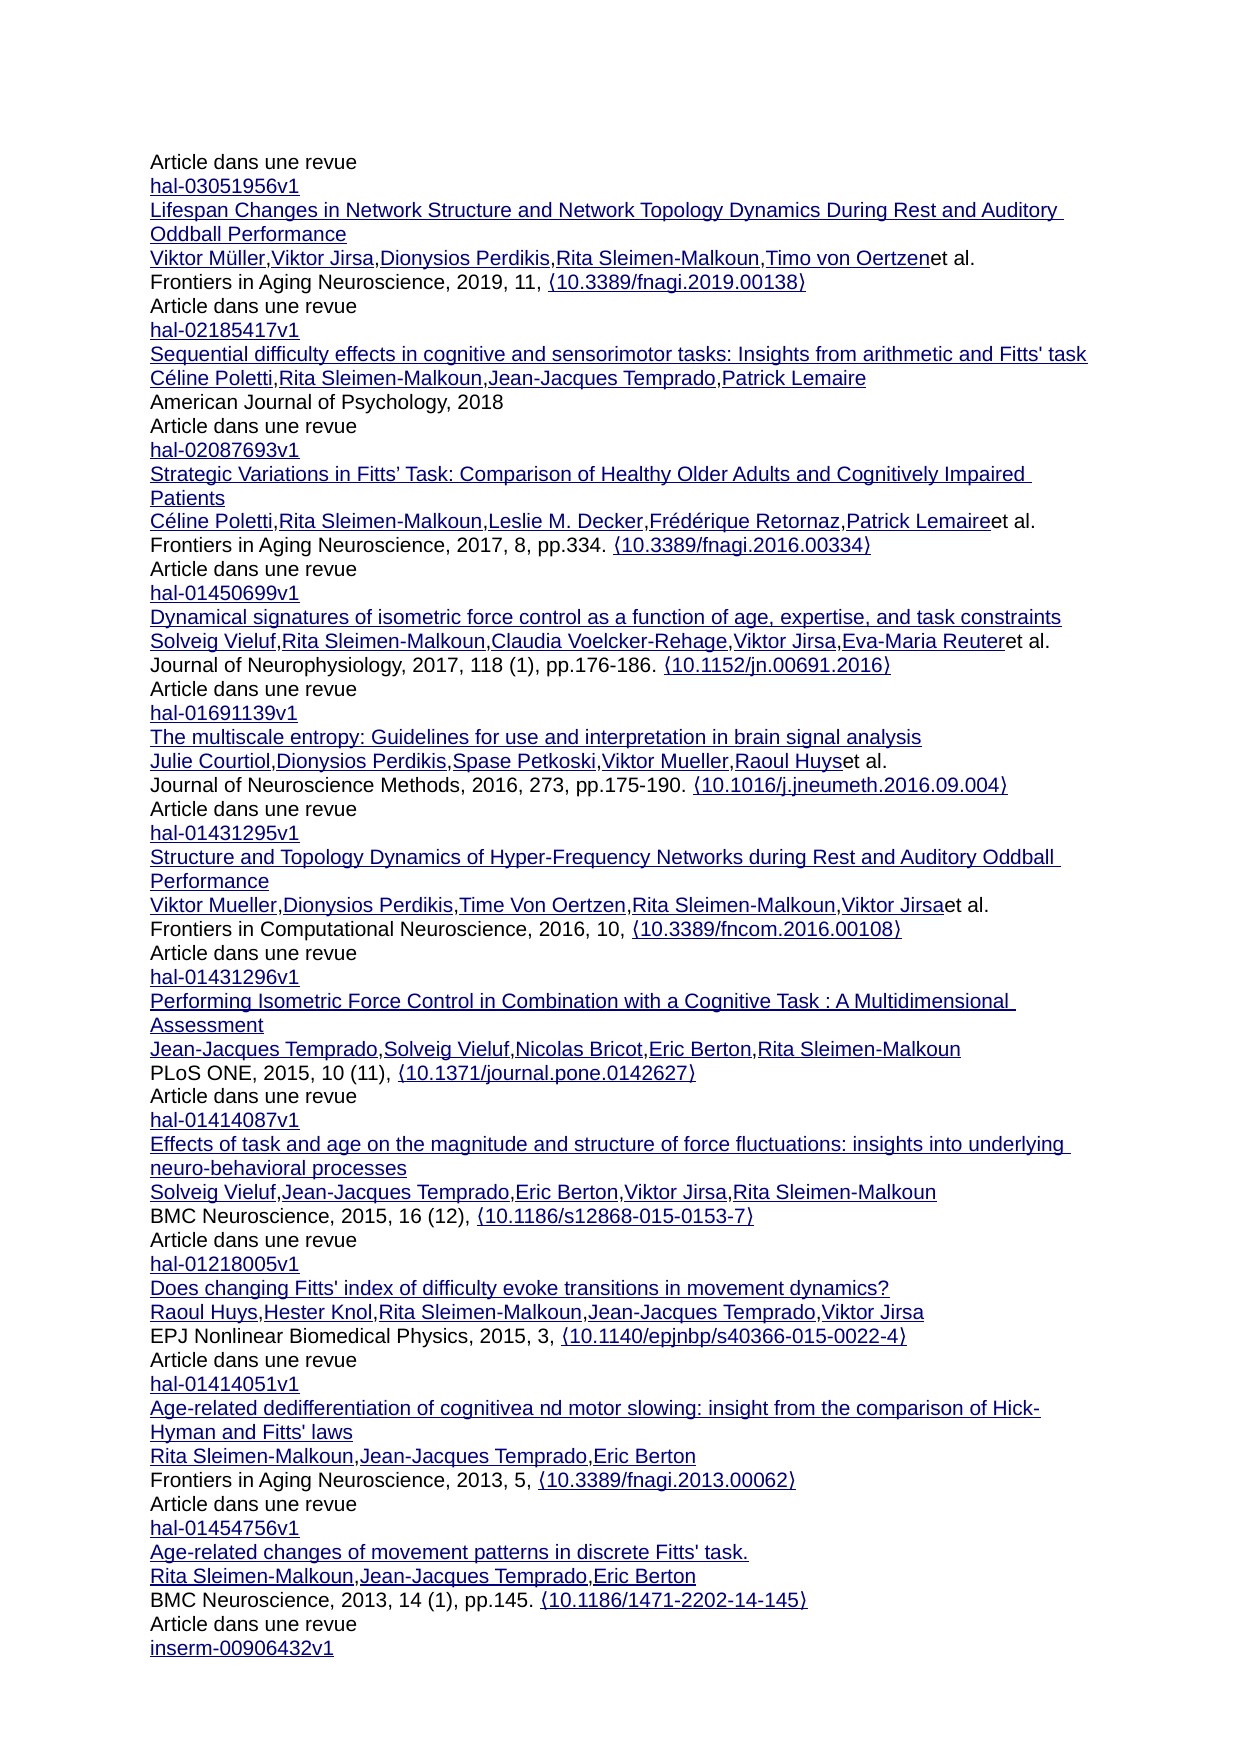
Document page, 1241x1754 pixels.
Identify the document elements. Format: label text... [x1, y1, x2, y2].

table_cell Performing Isometric Force Control in Combination with a Cognitive Task : A Multidimensional Assessment Jean-Jacques Temprado,Solveig Vieluf,Nicolas Bricot,Eric Berton,Rita Sleimen-Malkoun PLoS ONE, 2015, 10 (11), ⟨10.1371/journal.pone.0142627⟩ Article dans une revue hal-01414087v1 [150, 989, 1090, 1132]
table_cell Article dans une revue hal-03051956v1 [150, 150, 1090, 198]
table_cell Effects of task and age on the magnitude and structure of force fluctuations: insights into underlying neuro-behavioral processes Solveig Vieluf,Jean-Jacques Temprado,Eric Berton,Viktor Jirsa,Rita Sleimen-Malkoun BMC Neuroscience, 2015, 16 (12), ⟨10.1186/s12868-015-0153-7⟩ Article dans une revue hal-01218005v1 [150, 1132, 1090, 1276]
table_cell The multiscale entropy: Guidelines for use and interpretation in brain signal analysis Julie Courtiol,Dionysios Perdikis,Spase Petkoski,Viktor Mueller,Raoul Huyset al. Journal of Neuroscience Methods, 2016, 273, pp.175-190. ⟨10.1016/j.jneumeth.2016.09.004⟩ Article dans une revue hal-01431295v1 [150, 725, 1090, 845]
table_cell Age-related changes of movement patterns in discrete Fitts' task. Rita Sleimen-Malkoun,Jean-Jacques Temprado,Eric Berton BMC Neuroscience, 2013, 14 (1), pp.145. ⟨10.1186/1471-2202-14-145⟩ Article dans une revue inserm-00906432v1 [150, 1540, 1090, 1659]
table_cell Does changing Fitts' index of difficulty evoke transitions in movement dynamics? Raoul Huys,Hester Knol,Rita Sleimen-Malkoun,Jean-Jacques Temprado,Viktor Jirsa EPJ Nonlinear Biomedical Physics, 2015, 3, ⟨10.1140/epjnbp/s40366-015-0022-4⟩ Article dans une revue hal-01414051v1 [150, 1276, 1090, 1396]
table_cell Strategic Variations in Fitts’ Task: Comparison of Healthy Older Adults and Cognitively Impaired Patients Céline Poletti,Rita Sleimen-Malkoun,Leslie M. Decker,Frédérique Retornaz,Patrick Lemaireet al. Frontiers in Aging Neuroscience, 2017, 8, pp.334. ⟨10.3389/fnagi.2016.00334⟩ Article dans une revue hal-01450699v1 [150, 461, 1090, 605]
table_cell Sequential difficulty effects in cognitive and sensorimotor tasks: Insights from arithmetic and Fitts' task Céline Poletti,Rita Sleimen-Malkoun,Jean-Jacques Temprado,Patrick Lemaire American Journal of Psychology, 2018 Article dans une revue hal-02087693v1 [150, 342, 1090, 461]
table_cell Dynamical signatures of isometric force control as a function of age, expertise, and task constraints Solveig Vieluf,Rita Sleimen-Malkoun,Claudia Voelcker-Rehage,Viktor Jirsa,Eva-Maria Reuteret al. Journal of Neurophysiology, 2017, 118 (1), pp.176-186. ⟨10.1152/jn.00691.2016⟩ Article dans une revue hal-01691139v1 [150, 605, 1090, 725]
table_cell Lifespan Changes in Network Structure and Network Topology Dynamics During Rest and Auditory Oddball Performance Viktor Müller,Viktor Jirsa,Dionysios Perdikis,Rita Sleimen-Malkoun,Timo von Oertzenet al. Frontiers in Aging Neuroscience, 2019, 11, ⟨10.3389/fnagi.2019.00138⟩ Article dans une revue hal-02185417v1 [150, 198, 1090, 342]
table_cell Structure and Topology Dynamics of Hyper-Frequency Networks during Rest and Auditory Oddball Performance Viktor Mueller,Dionysios Perdikis,Time Von Oertzen,Rita Sleimen-Malkoun,Viktor Jirsaet al. Frontiers in Computational Neuroscience, 2016, 10, ⟨10.3389/fncom.2016.00108⟩ Article dans une revue hal-01431296v1 [150, 845, 1090, 988]
table_cell Age-related dedifferentiation of cognitivea nd motor slowing: insight from the comparison of Hick-Hyman and Fitts' laws Rita Sleimen-Malkoun,Jean-Jacques Temprado,Eric Berton Frontiers in Aging Neuroscience, 2013, 5, ⟨10.3389/fnagi.2013.00062⟩ Article dans une revue hal-01454756v1 [150, 1396, 1090, 1539]
